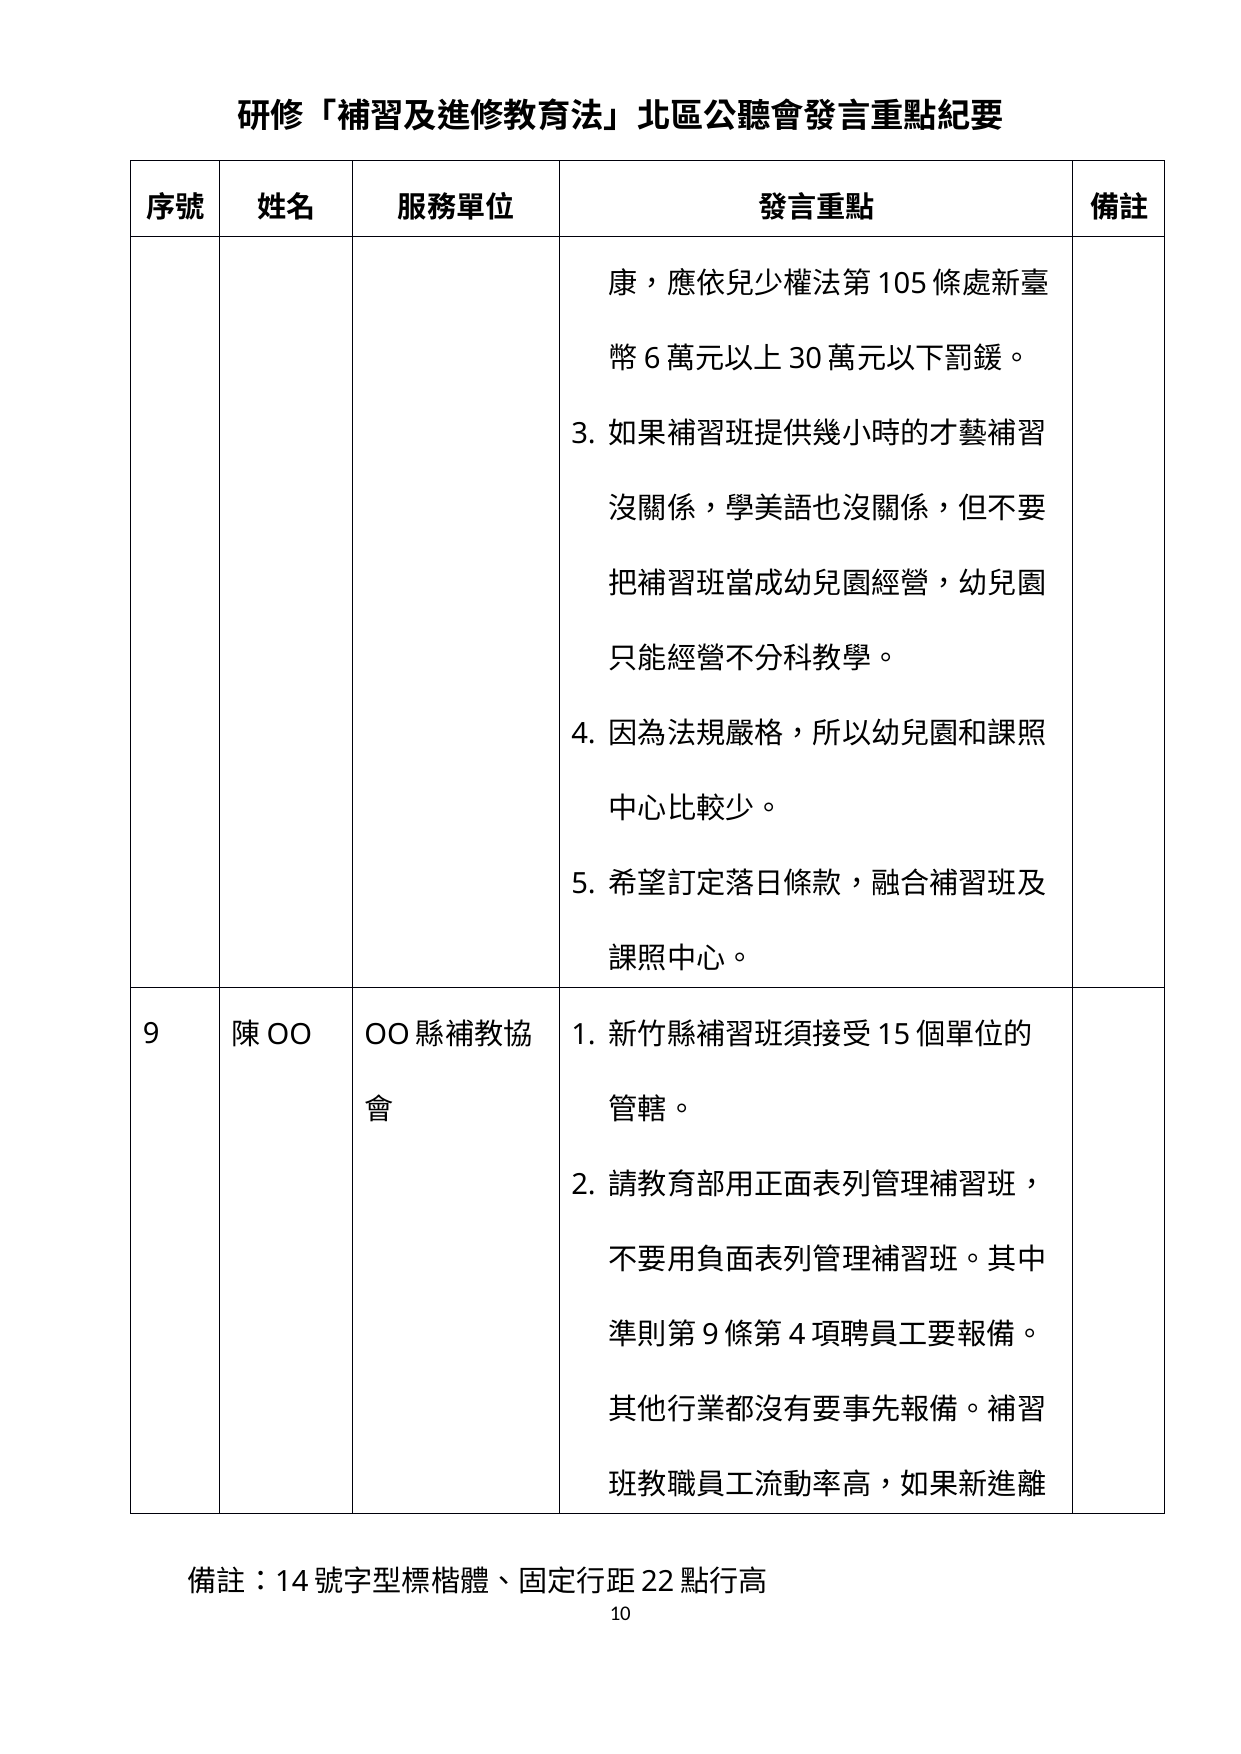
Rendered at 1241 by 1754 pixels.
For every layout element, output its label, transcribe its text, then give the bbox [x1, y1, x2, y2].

table_cell 康，應依兒少權法第105條處新臺幣6萬元以上30萬元以下罰鍰。 如果補習班提供幾小時的才藝補習沒關係，學美語也沒關係，但不要把補習班當成幼兒園經營，幼兒園只能經營不分科教學。 因為法規嚴格，所以幼兒園和課照中心比較少。 希望訂定落日條款，融合補習班及課照中心。 [560, 237, 1072, 987]
table_cell [1073, 237, 1164, 987]
table_header 姓名 [220, 161, 352, 236]
table_cell 陳OO [220, 988, 352, 1513]
table_cell [131, 237, 219, 987]
table_header 服務單位 [353, 161, 559, 236]
table_cell 新竹縣補習班須接受15個單位的管轄。 請教育部用正面表列管理補習班，不要用負面表列管理補習班。其中準則第9條第4項聘員工要報備。其他行業都沒有要事先報備。補習班教職員工流動率高，如果新進離 [560, 988, 1072, 1513]
table_cell [1073, 988, 1164, 1513]
table_cell 9 [131, 988, 219, 1513]
table_cell OO縣補教協會 [353, 988, 559, 1513]
table_header 序號 [131, 161, 219, 236]
table_header 發言重點 [560, 161, 1072, 236]
table_header 備註 [1073, 161, 1164, 236]
table_cell [353, 237, 559, 987]
table_cell [220, 237, 352, 987]
